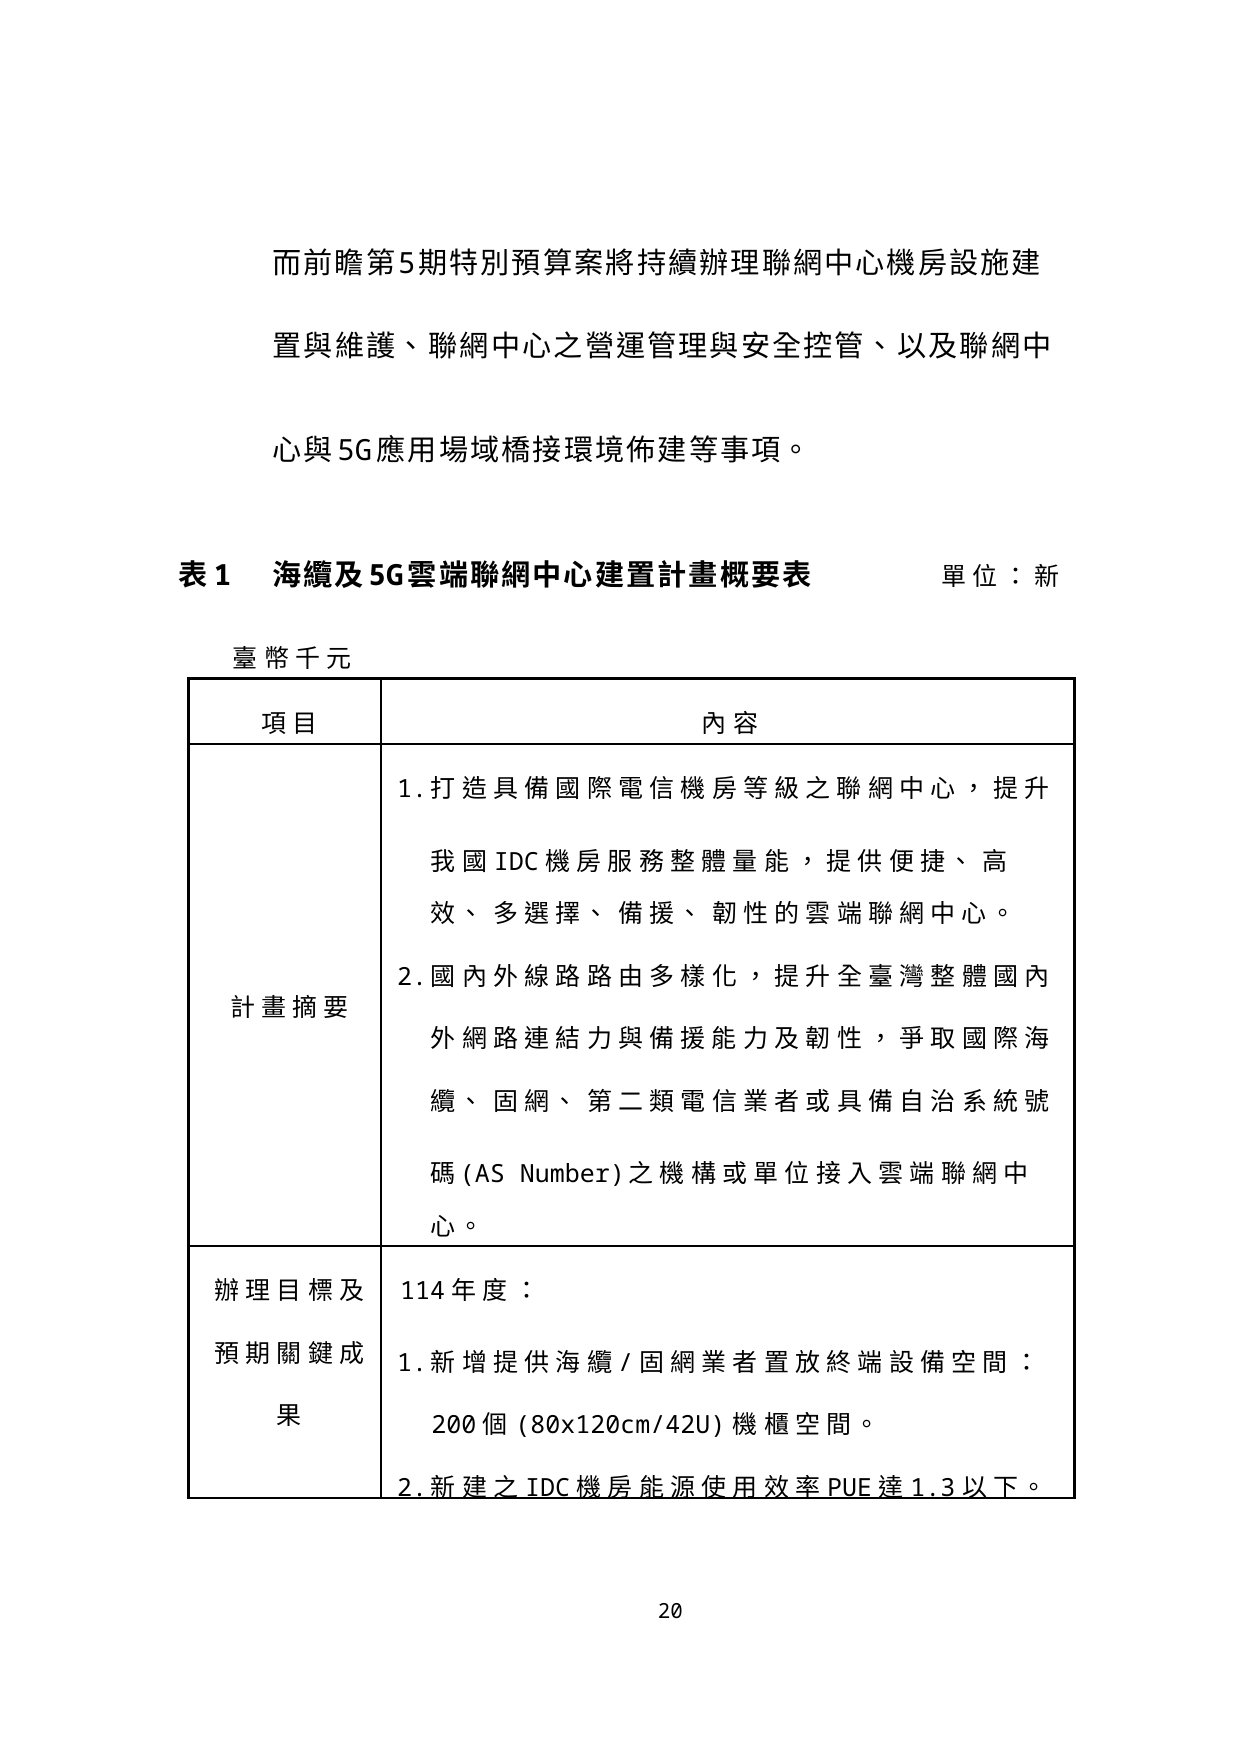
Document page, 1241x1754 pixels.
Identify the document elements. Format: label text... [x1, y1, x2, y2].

table_cell 辦理目標及 預期關鍵成果 [190, 1247, 380, 1497]
table_cell 1.打造具備國際電信機房等級之聯網中心，提升我國IDC機房服務整體量能，提供便捷、高效、多選擇、備援、韌性的雲端聯網中心。 2.國內外線路路由多樣化，提升全臺灣整體國內外網路連結力與備援能力及韌性，爭取國際海纜、固網、第二類電信業者或具備自治系統號碼(AS Number)之機構或單位接入雲端聯網中心。 [382, 745, 1073, 1245]
text 「海纜及5G雲端聯網中心建置計畫」辦理期程自110至114年度，共於前瞻第3及第4期分別編列5億5,000萬元及8億1,800萬元，加計前瞻第5期預算案，共編列17億2,800萬元。該計畫擬改善國網中心現有臺南與臺中兩分部機房設施，使之符合國際電信標準機房要求，另於南部科學園區新建國際電信機房等級之網路交換中心，作為國家級海纜內陸介接交換中心之重要節點，再透過全臺骨幹光纖網路，協助5G網路交換及整合，加速擴大5G各項應用場域之網路互連環境，及推動各項5G垂直場域應用；而前瞻第5期特別預算案將持續辦理聯網中心機房設施建置與維護、聯網中心之營運管理與安全控管、以及聯網中心與5G應用場域橋接環境佈建等事項。 [266, 177, 1063, 490]
table_header 內容 [382, 680, 1073, 743]
text 表1 海纜及5G雲端聯網中心建置計畫概要表 單位：新臺幣千元 [177, 490, 1063, 677]
table_cell 計畫摘要 [190, 745, 380, 1245]
table_cell 114年度： 1.新增提供海纜/固網業者置放終端設備空間：200個(80x120cm/42U)機櫃空間。 2.新建之IDC機房能源使用效率PUE達1.3以下。 [382, 1247, 1073, 1497]
table_header 項目 [190, 680, 380, 743]
